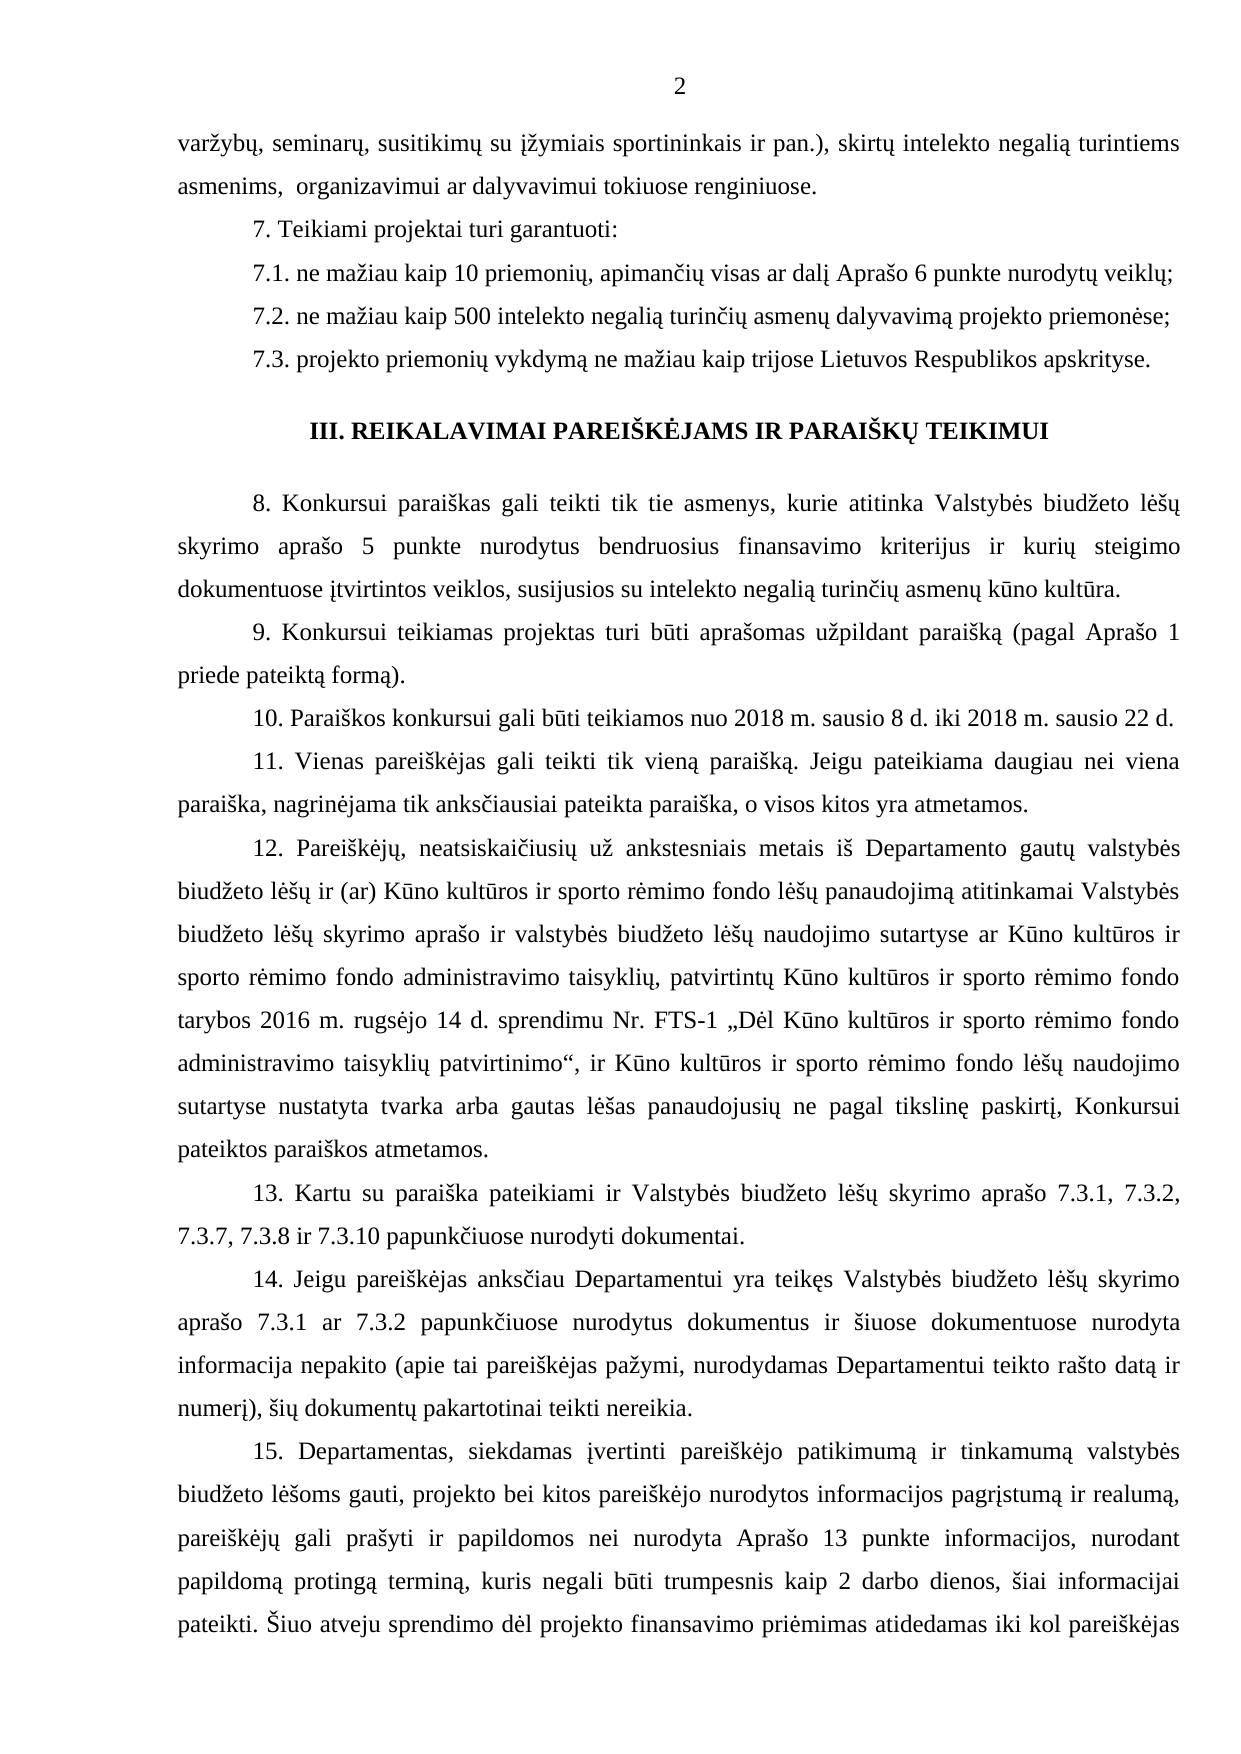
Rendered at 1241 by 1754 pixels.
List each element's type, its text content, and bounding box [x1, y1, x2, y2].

text 12. Pareiškėjų, neatsiskaičiusių už ankstesniais metais iš Departamento gautų valstybės biudžeto lėšų ir (ar) Kūno kultūros ir sporto rėmimo fondo lėšų panaudojimą atitinkamai Valstybės biudžeto lėšų skyrimo aprašo ir valstybės biudžeto lėšų naudojimo sutartyse ar Kūno kultūros ir sporto rėmimo fondo administravimo taisyklių, patvirtintų Kūno kultūros ir sporto rėmimo fondo tarybos 2016 m. rugsėjo 14 d. sprendimu Nr. FTS-1 „Dėl Kūno kultūros ir sporto rėmimo fondo administravimo taisyklių patvirtinimo“, ir Kūno kultūros ir sporto rėmimo fondo lėšų naudojimo sutartyse nustatyta tvarka arba gautas lėšas panaudojusių ne pagal tikslinę paskirtį, Konkursui pateiktos paraiškos atmetamos. [177, 833, 1181, 1163]
text 7.3. projekto priemonių vykdymą ne mažiau kaip trijose Lietuvos Respublikos apskrityse. [177, 344, 1181, 373]
text varžybų, seminarų, susitikimų su įžymiais sportininkais ir pan.), skirtų intelekto negalią turintiems asmenims, organizavimui ar dalyvavimui tokiuose renginiuose. [177, 128, 1181, 200]
text 15. Departamentas, siekdamas įvertinti pareiškėjo patikimumą ir tinkamumą valstybės biudžeto lėšoms gauti, projekto bei kitos pareiškėjo nurodytos informacijos pagrįstumą ir realumą, pareiškėjų gali prašyti ir papildomos nei nurodyta Aprašo 13 punkte informacijos, nurodant papildomą protingą terminą, kuris negali būti trumpesnis kaip 2 darbo dienos, šiai informacijai pateikti. Šiuo atveju sprendimo dėl projekto finansavimo priėmimas atidedamas iki kol pareiškėjas [177, 1436, 1181, 1638]
text 7.2. ne mažiau kaip 500 intelekto negalią turinčių asmenų dalyvavimą projekto priemonėse; [177, 301, 1181, 329]
text 10. Paraiškos konkursui gali būti teikiamos nuo 2018 m. sausio 8 d. iki 2018 m. sausio 22 d. [177, 703, 1181, 732]
text 14. Jeigu pareiškėjas anksčiau Departamentui yra teikęs Valstybės biudžeto lėšų skyrimo aprašo 7.3.1 ar 7.3.2 papunkčiuose nurodytus dokumentus ir šiuose dokumentuose nurodyta informacija nepakito (apie tai pareiškėjas pažymi, nurodydamas Departamentui teikto rašto datą ir numerį), šių dokumentų pakartotinai teikti nereikia. [177, 1264, 1181, 1422]
text 7.1. ne mažiau kaip 10 priemonių, apimančių visas ar dalį Aprašo 6 punkte nurodytų veiklų; [177, 258, 1181, 286]
text III. REIKALAVIMAI PAREIŠKĖJAMS IR PARAIŠKŲ TEIKIMUI [177, 416, 1181, 444]
text 11. Vienas pareiškėjas gali teikti tik vieną paraišką. Jeigu pateikiama daugiau nei viena paraiška, nagrinėjama tik anksčiausiai pateikta paraiška, o visos kitos yra atmetamos. [177, 746, 1181, 818]
text 13. Kartu su paraiška pateikiami ir Valstybės biudžeto lėšų skyrimo aprašo 7.3.1, 7.3.2, 7.3.7, 7.3.8 ir 7.3.10 papunkčiuose nurodyti dokumentai. [177, 1178, 1181, 1249]
text 7. Teikiami projektai turi garantuoti: [177, 214, 1181, 243]
text 8. Konkursui paraiškas gali teikti tik tie asmenys, kurie atitinka Valstybės biudžeto lėšų skyrimo aprašo 5 punkte nurodytus bendruosius finansavimo kriterijus ir kurių steigimo dokumentuose įtvirtintos veiklos, susijusios su intelekto negalią turinčių asmenų kūno kultūra. [177, 488, 1181, 603]
text 9. Konkursui teikiamas projektas turi būti aprašomas užpildant paraišką (pagal Aprašo 1 priede pateiktą formą). [177, 617, 1181, 689]
